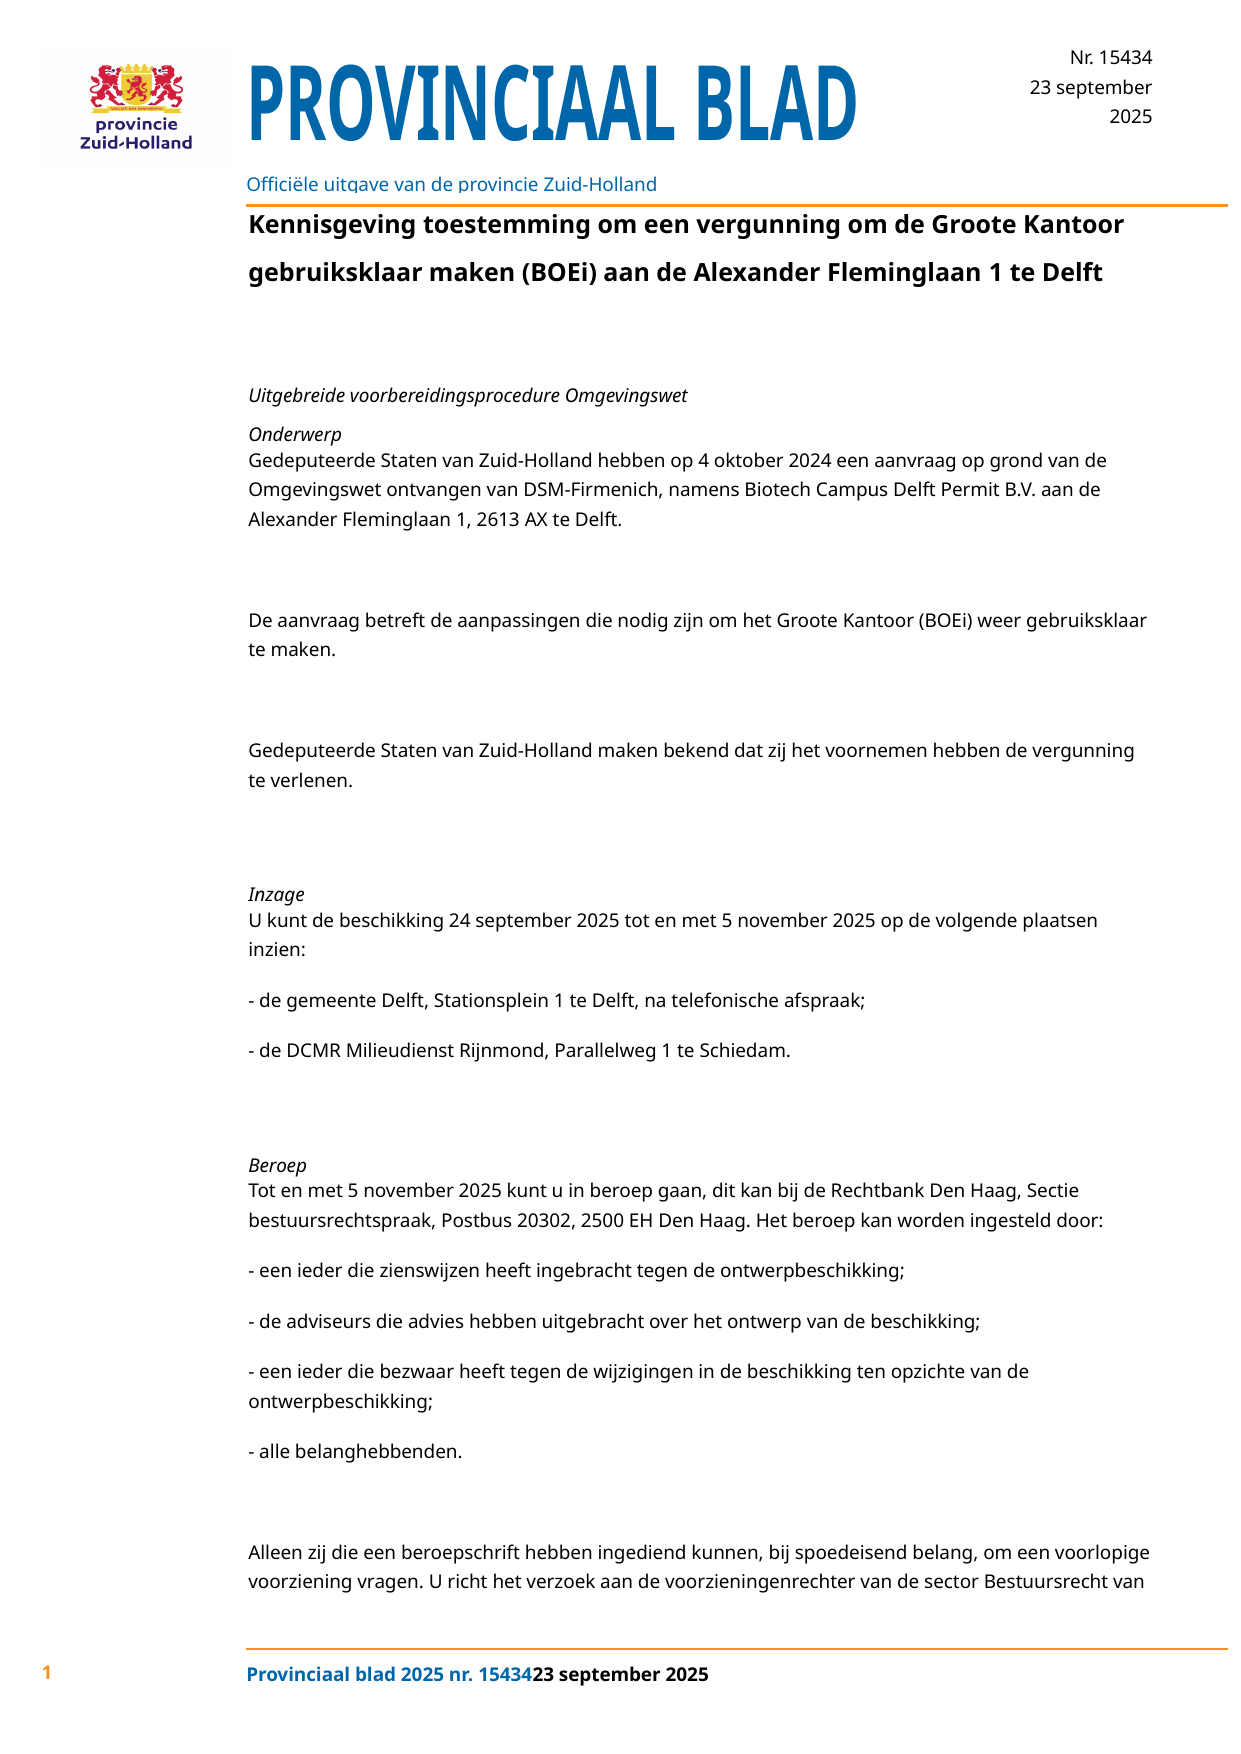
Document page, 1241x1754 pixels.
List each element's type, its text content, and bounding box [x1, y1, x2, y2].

text De aanvraag betreft de aanpassingen die nodig zijn om het Groote Kantoor (BOEi) weer gebruiksklaar te maken. [248, 607, 1152, 662]
text Inzage [248, 881, 1152, 907]
text Kennisgeving toestemming om een vergunning om de Groote Kantoor gebruiksklaar maken (BOEi) aan de Alexander Fleminglaan 1 te Delft [248, 207, 1152, 288]
text Gedeputeerde Staten van Zuid-Holland hebben op 4 oktober 2024 een aanvraag op grond van de Omgevingswet ontvangen van DSM-Firmenich, namens Biotech Campus Delft Permit B.V. aan de Alexander Fleminglaan 1, 2613 AX te Delft. [248, 447, 1152, 532]
text - een ieder die zienswijzen heeft ingebracht tegen de ontwerpbeschikking; [248, 1257, 1152, 1283]
text Beroep [248, 1152, 1152, 1177]
text U kunt de beschikking 24 september 2025 tot en met 5 november 2025 op de volgende plaatsen inzien: [248, 907, 1152, 962]
text Onderwerp [248, 421, 1152, 447]
text - alle belanghebbenden. [248, 1438, 1152, 1464]
text Tot en met 5 november 2025 kunt u in beroep gaan, dit kan bij de Rechtbank Den Haag, Sectie bestuursrechtspraak, Postbus 20302, 2500 EH Den Haag. Het beroep kan worden ingesteld door: [248, 1177, 1152, 1233]
text - de DCMR Milieudienst Rijnmond, Parallelweg 1 te Schiedam. [248, 1037, 1152, 1063]
text - een ieder die bezwaar heeft tegen de wijzigingen in de beschikking ten opzichte van de ontwerpbeschikking; [248, 1358, 1152, 1414]
picture [41, 47, 231, 172]
text - de gemeente Delft, Stationsplein 1 te Delft, na telefonische afspraak; [248, 987, 1152, 1013]
text Gedeputeerde Staten van Zuid-Holland maken bekend dat zij het voornemen hebben de vergunning te verlenen. [248, 737, 1152, 793]
text Uitgebreide voorbereidingsprocedure Omgevingswet [248, 382, 1152, 408]
text - de adviseurs die advies hebben uitgebracht over het ontwerp van de beschikking; [248, 1308, 1152, 1334]
text Alleen zij die een beroepschrift hebben ingediend kunnen, bij spoedeisend belang, om een voorlopige voorziening vragen. U richt het verzoek aan de voorzieningenrechter van de sector Bestuursrecht van [248, 1539, 1152, 1594]
